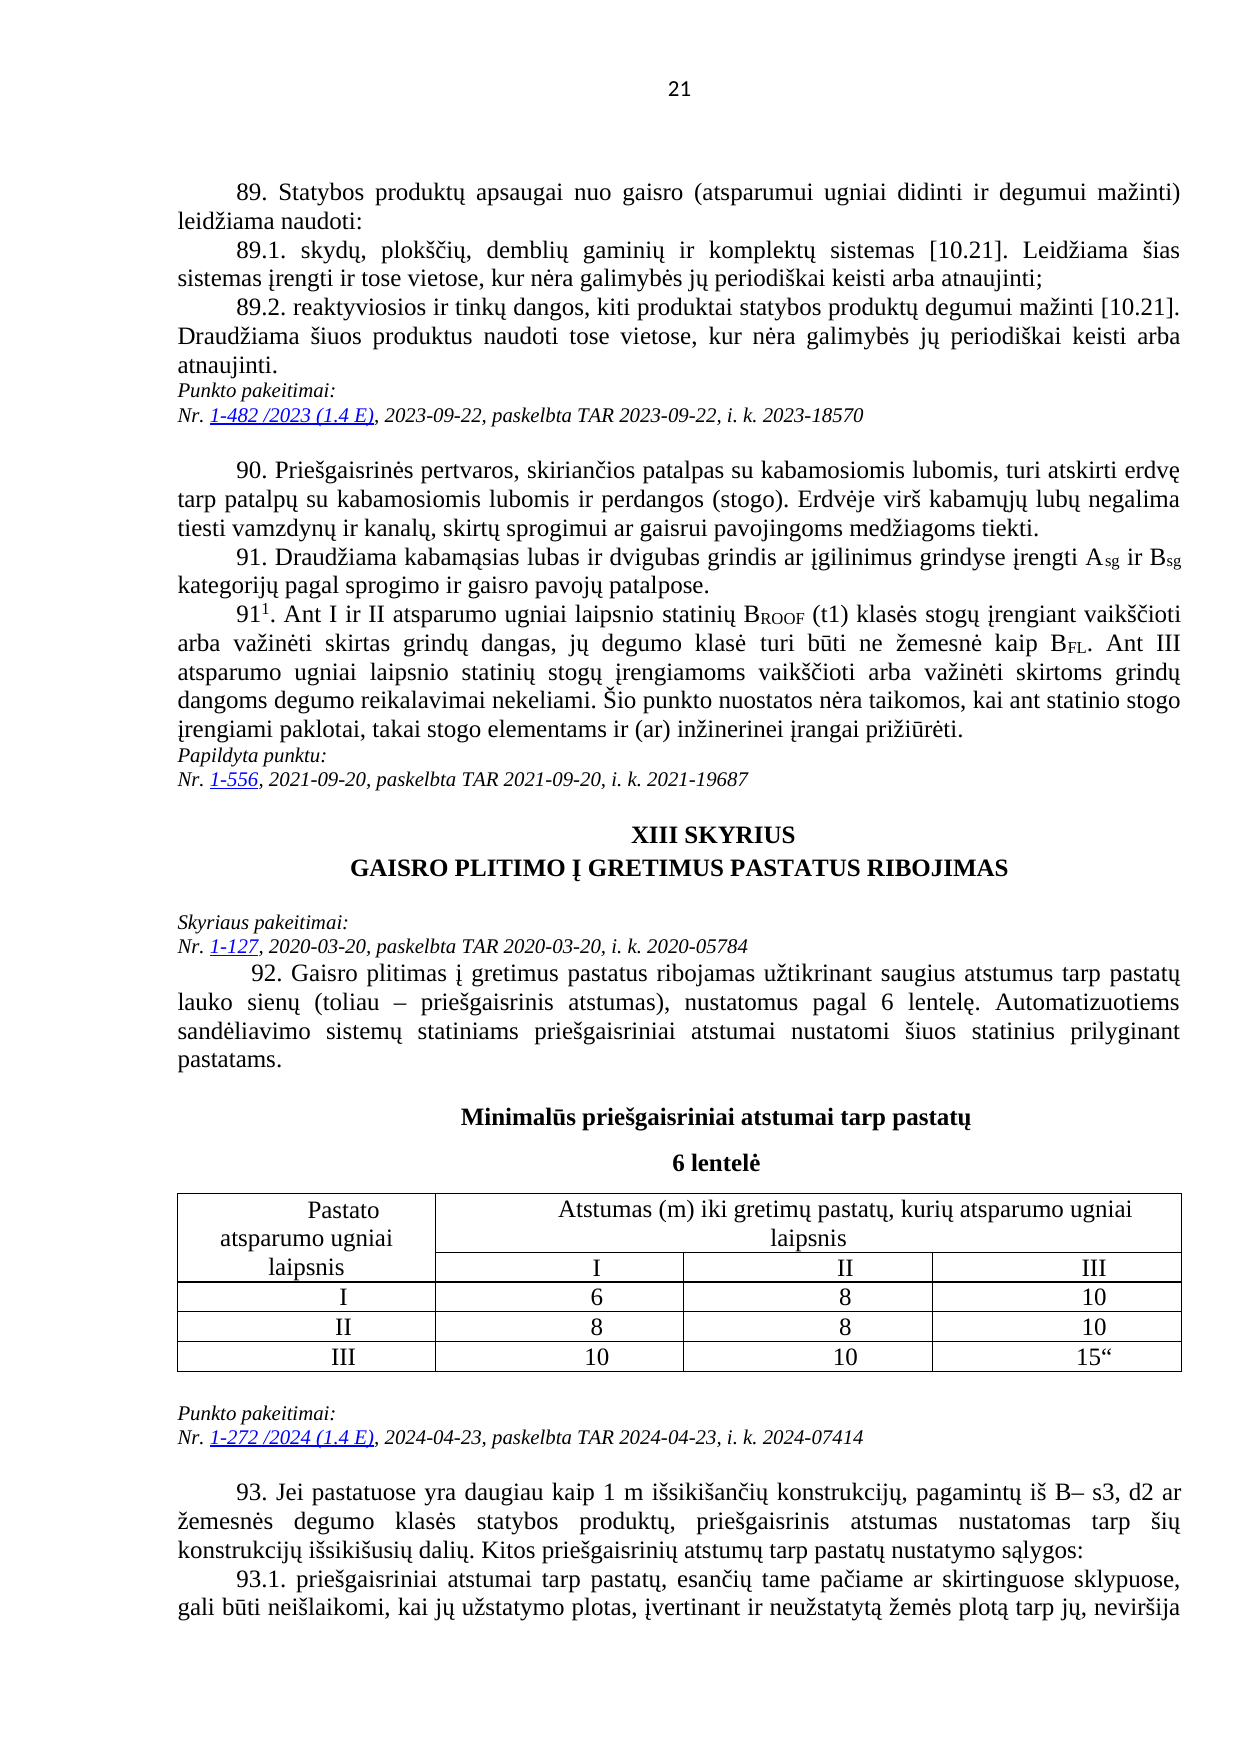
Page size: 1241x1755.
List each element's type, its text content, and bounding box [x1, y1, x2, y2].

text Punkto pakeitimai: [177, 378, 1181, 402]
text 92. Gaisro plitimas į gretimus pastatus ribojamas užtikrinant saugius atstumus tarp pastatų lauko sienų (toliau – priešgaisrinis atstumas), nustatomus pagal 6 lentelę. Automatizuotiems sandėliavimo sistemų statiniams priešgaisriniai atstumai nustatomi šiuos statinius prilyginant pastatams. [177, 958, 1181, 1073]
text 911. Ant I ir II atsparumo ugniai laipsnio statinių BROOF (t1) klasės stogų įrengiant vaikščioti arba važinėti skirtas grindų dangas, jų degumo klasė turi būti ne žemesnė kaip BFL. Ant III atsparumo ugniai laipsnio statinių stogų įrengiamoms vaikščioti arba važinėti skirtoms grindų dangoms degumo reikalavimai nekeliami. Šio punkto nuostatos nėra taikomos, kai ant statinio stogo įrengiami paklotai, takai stogo elementams ir (ar) inžinerinei įrangai prižiūrėti. [177, 599, 1181, 743]
text 91. Draudžiama kabamąsias lubas ir dvigubas grindis ar įgilinimus grindyse įrengti Asg ir Bsg kategorijų pagal sprogimo ir gaisro pavojų patalpose. [177, 542, 1181, 599]
text 90. Priešgaisrinės pertvaros, skiriančios patalpas su kabamosiomis lubomis, turi atskirti erdvę tarp patalpų su kabamosiomis lubomis ir perdangos (stogo). Erdvėje virš kabamųjų lubų negalima tiesti vamzdynų ir kanalų, skirtų sprogimui ar gaisrui pavojingoms medžiagoms tiekti. [177, 455, 1181, 542]
table_cell I [178, 1283, 435, 1311]
text GAISRO PLITIMO Į GRETIMUS PASTATUS RIBOJIMAS [177, 853, 1181, 881]
table_header Atstumas (m) iki gretimų pastatų, kurių atsparumo ugniai laipsnis [436, 1194, 1181, 1252]
text Nr. 1-482 /2023 (1.4 E), 2023-09-22, paskelbta TAR 2023-09-22, i. k. 2023-18570 [177, 402, 1181, 427]
table_cell 10 [933, 1312, 1181, 1341]
text 6 lentelė [177, 1148, 1181, 1176]
table_cell 10 [933, 1283, 1181, 1311]
text 89.1. skydų, plokščių, demblių gaminių ir komplektų sistemas [10.21]. Leidžiama šias sistemas įrengti ir tose vietose, kur nėra galimybės jų periodiškai keisti arba atnaujinti; [177, 235, 1181, 292]
text Skyriaus pakeitimai: [177, 910, 1181, 934]
table_cell I [436, 1253, 683, 1281]
table_cell III [933, 1253, 1181, 1281]
text 93.1. priešgaisriniai atstumai tarp pastatų, esančių tame pačiame ar skirtinguose sklypuose, gali būti neišlaikomi, kai jų užstatymo plotas, įvertinant ir neužstatytą žemės plotą tarp jų, neviršija [177, 1564, 1181, 1621]
table_cell 8 [684, 1312, 932, 1341]
text Papildyta punktu: [177, 743, 1181, 767]
table_cell 10 [684, 1342, 932, 1371]
table_cell 8 [436, 1312, 683, 1341]
table_cell 8 [684, 1283, 932, 1311]
text Punkto pakeitimai: [177, 1401, 1181, 1425]
text XIII SKYRIUS [177, 820, 1181, 848]
table_cell 6 [436, 1283, 683, 1311]
text 93. Jei pastatuose yra daugiau kaip 1 m išsikišančių konstrukcijų, pagamintų iš B– s3, d2 ar žemesnės degumo klasės statybos produktų, priešgaisrinis atstumas nustatomas tarp šių konstrukcijų išsikišusių dalių. Kitos priešgaisrinių atstumų tarp pastatų nustatymo sąlygos: [177, 1477, 1181, 1564]
text Nr. 1-556, 2021-09-20, paskelbta TAR 2021-09-20, i. k. 2021-19687 [177, 767, 1181, 791]
text Minimalūs priešgaisriniai atstumai tarp pastatų [177, 1102, 1181, 1131]
table_cell II [684, 1253, 932, 1281]
table_cell 15“ [933, 1342, 1181, 1371]
table_cell 10 [436, 1342, 683, 1371]
text 89. Statybos produktų apsaugai nuo gaisro (atsparumui ugniai didinti ir degumui mažinti) leidžiama naudoti: [177, 177, 1181, 235]
text Nr. 1-127, 2020-03-20, paskelbta TAR 2020-03-20, i. k. 2020-05784 [177, 934, 1181, 958]
table_cell III [178, 1342, 435, 1371]
table_header Pastato atsparumo ugniai laipsnis [178, 1194, 435, 1281]
table_cell II [178, 1312, 435, 1341]
text Nr. 1-272 /2024 (1.4 E), 2024-04-23, paskelbta TAR 2024-04-23, i. k. 2024-07414 [177, 1425, 1181, 1449]
text 89.2. reaktyviosios ir tinkų dangos, kiti produktai statybos produktų degumui mažinti [10.21]. Draudžiama šiuos produktus naudoti tose vietose, kur nėra galimybės jų periodiškai keisti arba atnaujinti. [177, 292, 1181, 378]
